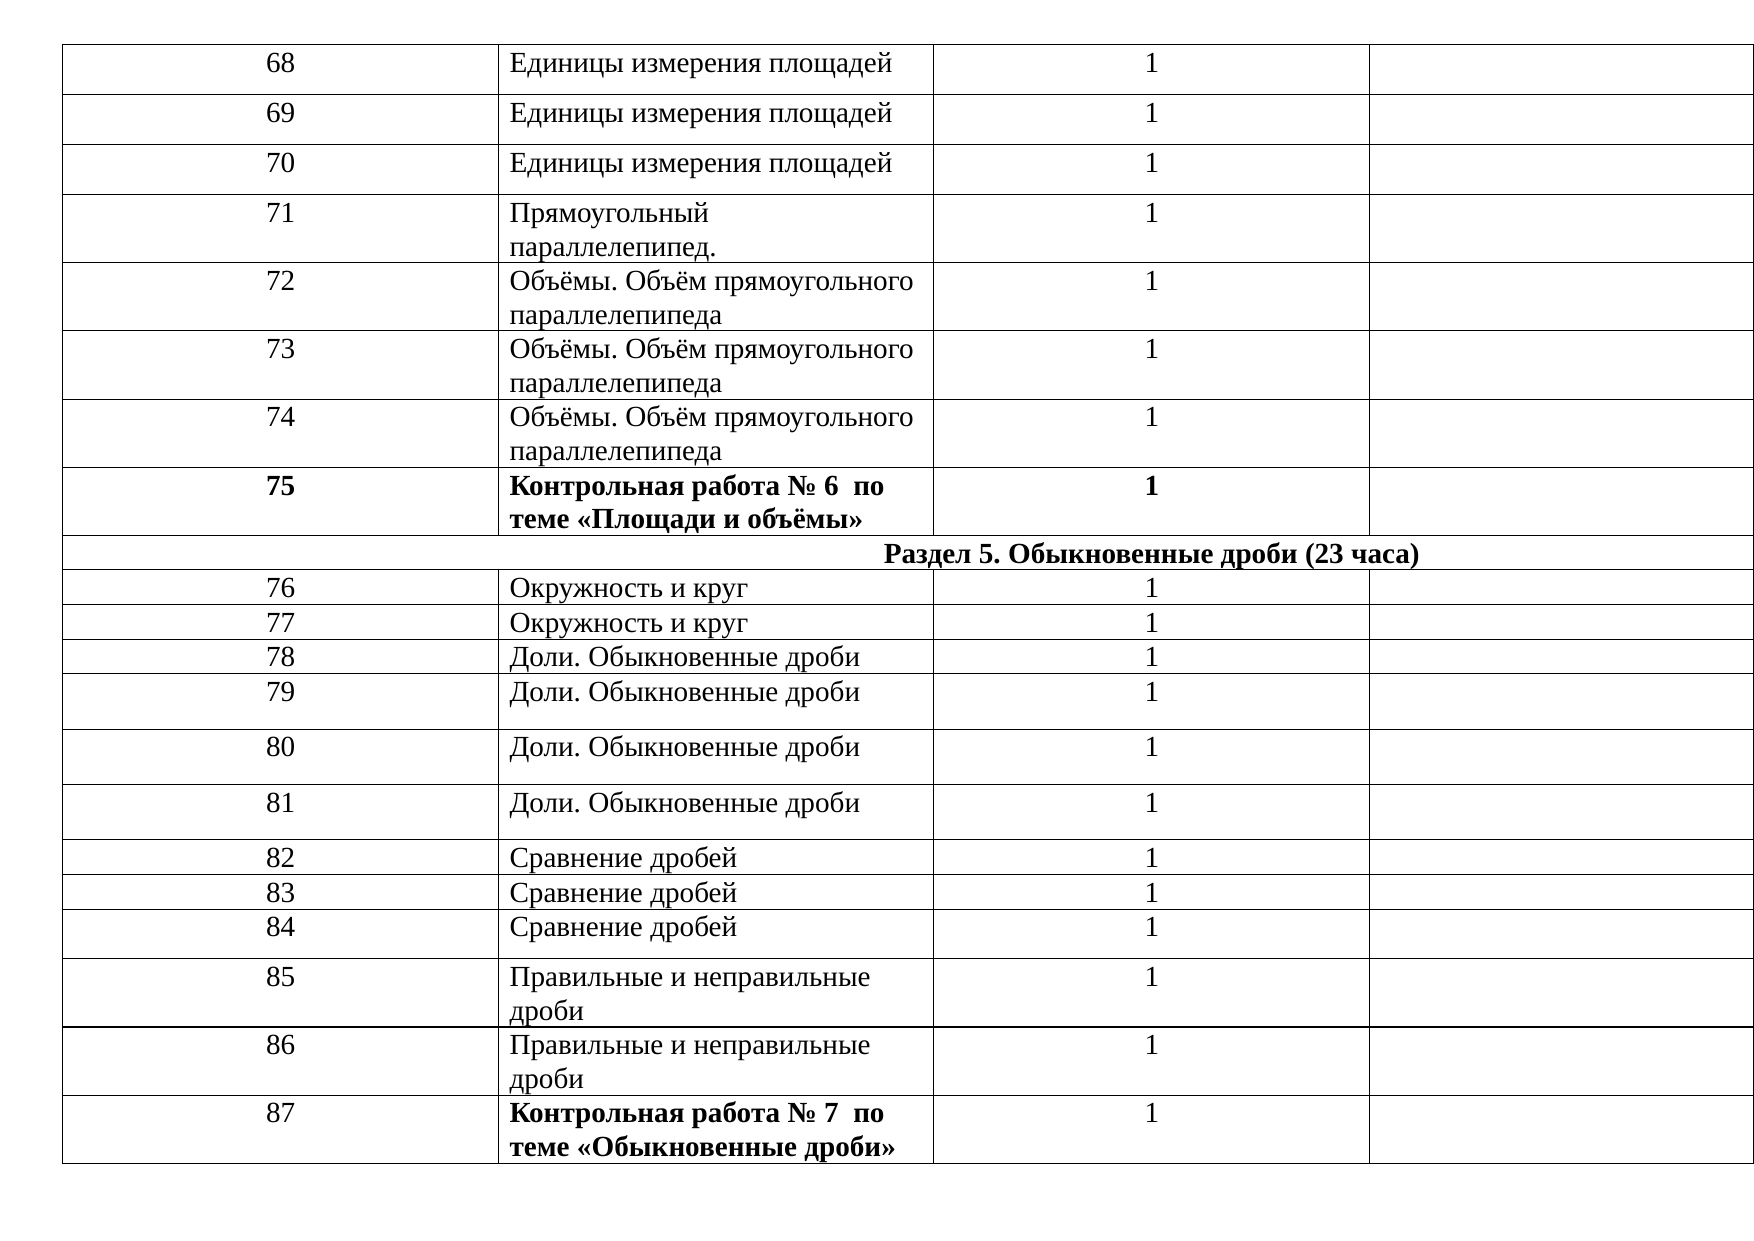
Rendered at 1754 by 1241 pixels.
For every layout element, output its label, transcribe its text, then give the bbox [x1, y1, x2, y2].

table_cell 68 [63, 45, 498, 94]
table_cell Раздел 5. Обыкновенные дроби (23 часа) [63, 536, 1753, 569]
table_cell 72 [63, 263, 498, 330]
table_cell 69 [63, 95, 498, 144]
table_cell 77 [63, 605, 498, 638]
table_cell [1370, 785, 1753, 839]
table_cell [1370, 263, 1753, 330]
table_cell [1370, 45, 1753, 94]
table_cell 74 [63, 400, 498, 467]
table_cell [1370, 145, 1753, 194]
table_cell [1370, 95, 1753, 144]
table_cell Прямоугольный параллелепипед. [499, 195, 933, 262]
table_cell 1 [934, 145, 1369, 194]
table_cell 71 [63, 195, 498, 262]
table_cell [1370, 605, 1753, 638]
table_cell 1 [934, 674, 1369, 728]
table_cell 1 [934, 910, 1369, 958]
table_cell [1370, 468, 1753, 535]
table_cell Доли. Обыкновенные дроби [499, 785, 933, 839]
table_cell [1370, 910, 1753, 958]
table_cell Доли. Обыкновенные дроби [499, 730, 933, 784]
table_cell 85 [63, 959, 498, 1026]
table_cell 1 [934, 1028, 1369, 1094]
table_cell 1 [934, 45, 1369, 94]
table_cell 80 [63, 730, 498, 784]
table_cell 84 [63, 910, 498, 958]
table_cell Сравнение дробей [499, 910, 933, 958]
table_cell 76 [63, 570, 498, 604]
table_cell Объёмы. Объём прямоугольного параллелепипеда [499, 331, 933, 398]
table_cell [1370, 570, 1753, 604]
table_cell 81 [63, 785, 498, 839]
table_cell 73 [63, 331, 498, 398]
table_cell [1370, 730, 1753, 784]
table_cell 1 [934, 605, 1369, 638]
table_cell Правильные и неправильные дроби [499, 1028, 933, 1094]
table_cell 86 [63, 1028, 498, 1094]
table_cell 87 [63, 1096, 498, 1163]
table_cell Объёмы. Объём прямоугольного параллелепипеда [499, 400, 933, 467]
table_cell 1 [934, 195, 1369, 262]
table_cell Сравнение дробей [499, 840, 933, 874]
table_cell [1370, 1028, 1753, 1094]
table_cell Объёмы. Объём прямоугольного параллелепипеда [499, 263, 933, 330]
table_cell 1 [934, 263, 1369, 330]
table_cell Контрольная работа № 7 по теме «Обыкновенные дроби» [499, 1096, 933, 1163]
table_cell Единицы измерения площадей [499, 145, 933, 194]
table_cell [1370, 875, 1753, 908]
table_cell [1370, 840, 1753, 874]
table_cell Окружность и круг [499, 605, 933, 638]
table_cell 1 [934, 640, 1369, 673]
table_cell Доли. Обыкновенные дроби [499, 640, 933, 673]
table_cell 1 [934, 95, 1369, 144]
table_cell 1 [934, 1096, 1369, 1163]
table_cell Сравнение дробей [499, 875, 933, 908]
table_cell 1 [934, 840, 1369, 874]
table_cell [1370, 331, 1753, 398]
table_cell [1370, 1096, 1753, 1163]
table_cell Окружность и круг [499, 570, 933, 604]
table_cell [1370, 959, 1753, 1026]
table_cell [1370, 195, 1753, 262]
table_cell 1 [934, 959, 1369, 1026]
table_cell Контрольная работа № 6 по теме «Площади и объёмы» [499, 468, 933, 535]
table_cell 1 [934, 875, 1369, 908]
table_cell Правильные и неправильные дроби [499, 959, 933, 1026]
table_cell [1370, 640, 1753, 673]
table_cell [1370, 400, 1753, 467]
table_cell Единицы измерения площадей [499, 45, 933, 94]
table_cell 75 [63, 468, 498, 535]
table_cell 82 [63, 840, 498, 874]
table_cell 1 [934, 570, 1369, 604]
table_cell 1 [934, 400, 1369, 467]
table_cell 1 [934, 468, 1369, 535]
table_cell 83 [63, 875, 498, 908]
table_cell 1 [934, 785, 1369, 839]
table_cell Доли. Обыкновенные дроби [499, 674, 933, 728]
table_cell Единицы измерения площадей [499, 95, 933, 144]
table_cell 1 [934, 730, 1369, 784]
table_cell 70 [63, 145, 498, 194]
table_cell 79 [63, 674, 498, 728]
table_cell [1370, 674, 1753, 728]
table_cell 1 [934, 331, 1369, 398]
table_cell 78 [63, 640, 498, 673]
